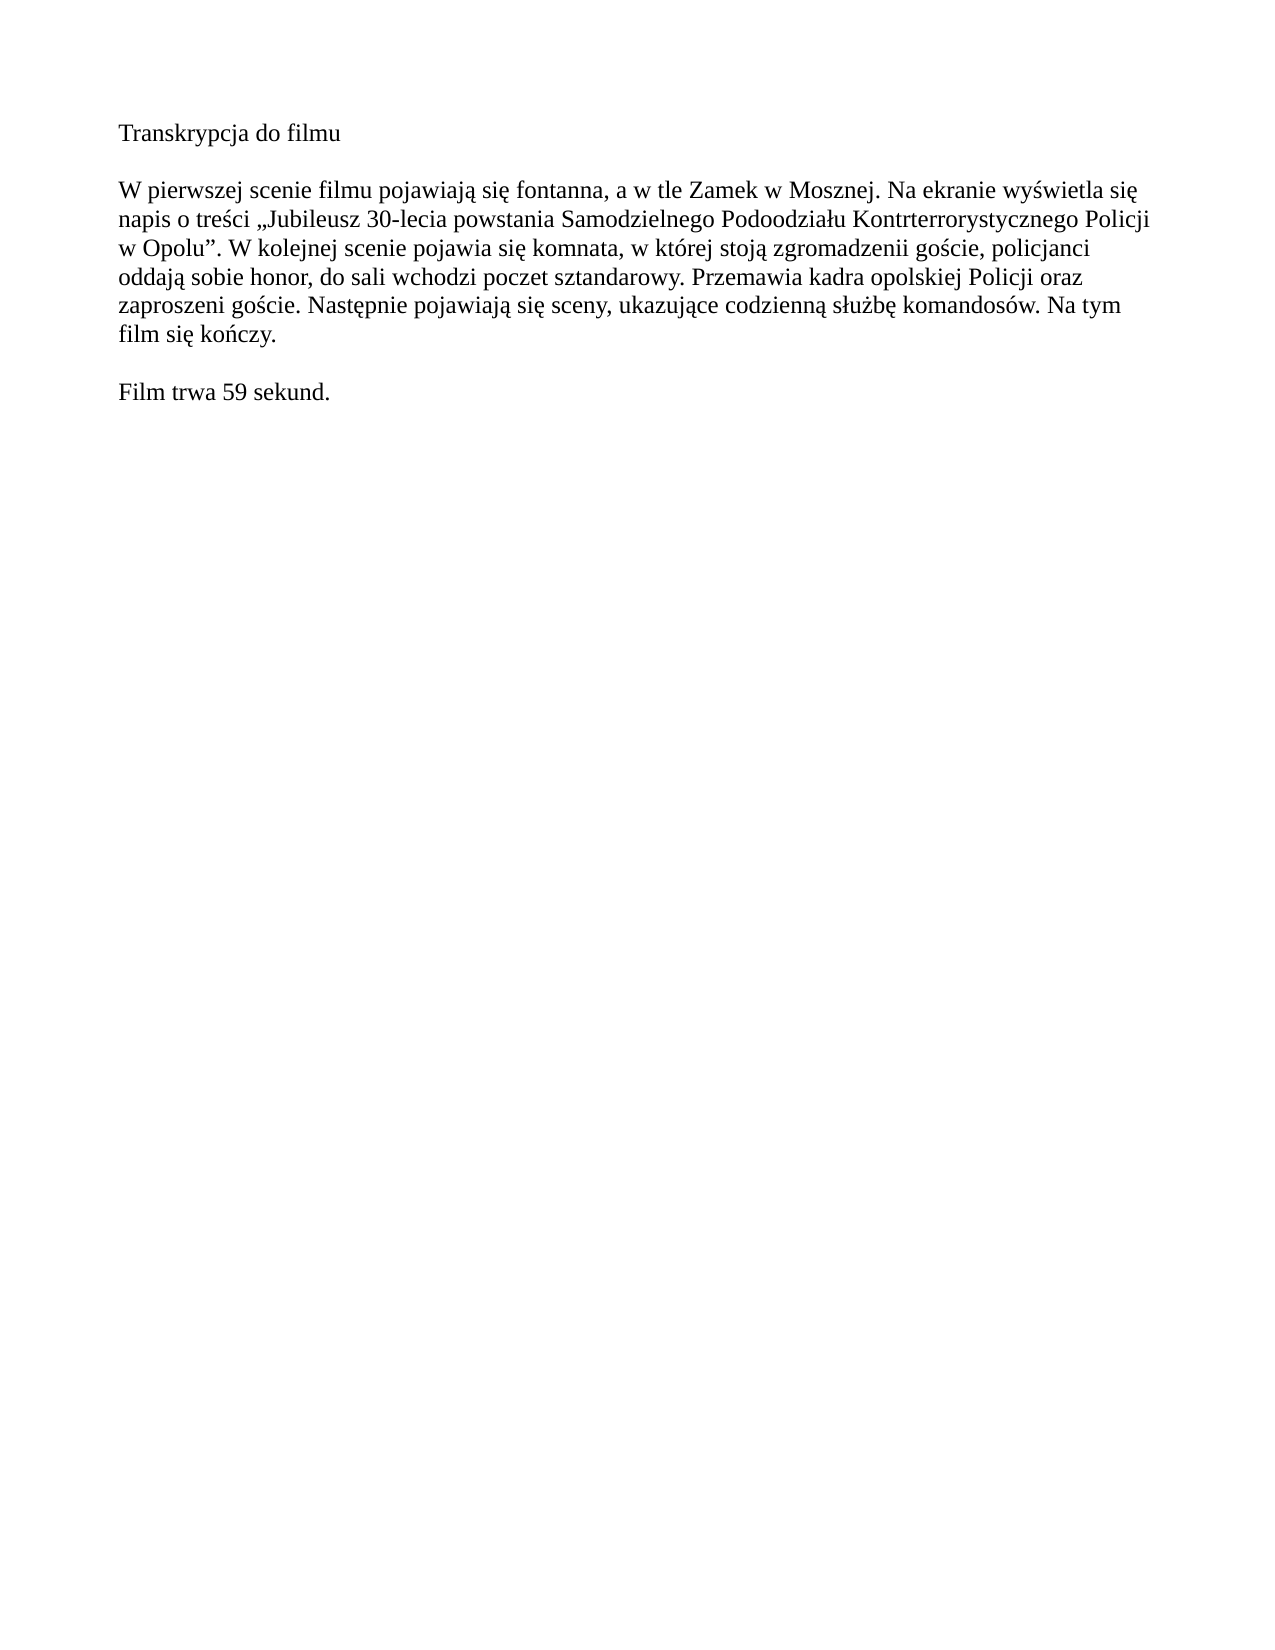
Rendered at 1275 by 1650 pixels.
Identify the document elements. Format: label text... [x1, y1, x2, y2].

text W pierwszej scenie filmu pojawiają się fontanna, a w tle Zamek w Mosznej. Na ekranie wyświetla się napis o treści „Jubileusz 30-lecia powstania Samodzielnego Podoodziału Kontrterrorystycznego Policji w Opolu”. W kolejnej scenie pojawia się komnata, w której stoją zgromadzenii goście, policjanci oddają sobie honor, do sali wchodzi poczet sztandarowy. Przemawia kadra opolskiej Policji oraz zaproszeni goście. Następnie pojawiają się sceny, ukazujące codzienną służbę komandosów. Na tym film się kończy. [118, 176, 1157, 348]
text Film trwa 59 sekund. [118, 377, 1157, 406]
text Transkrypcja do filmu [118, 118, 1157, 147]
